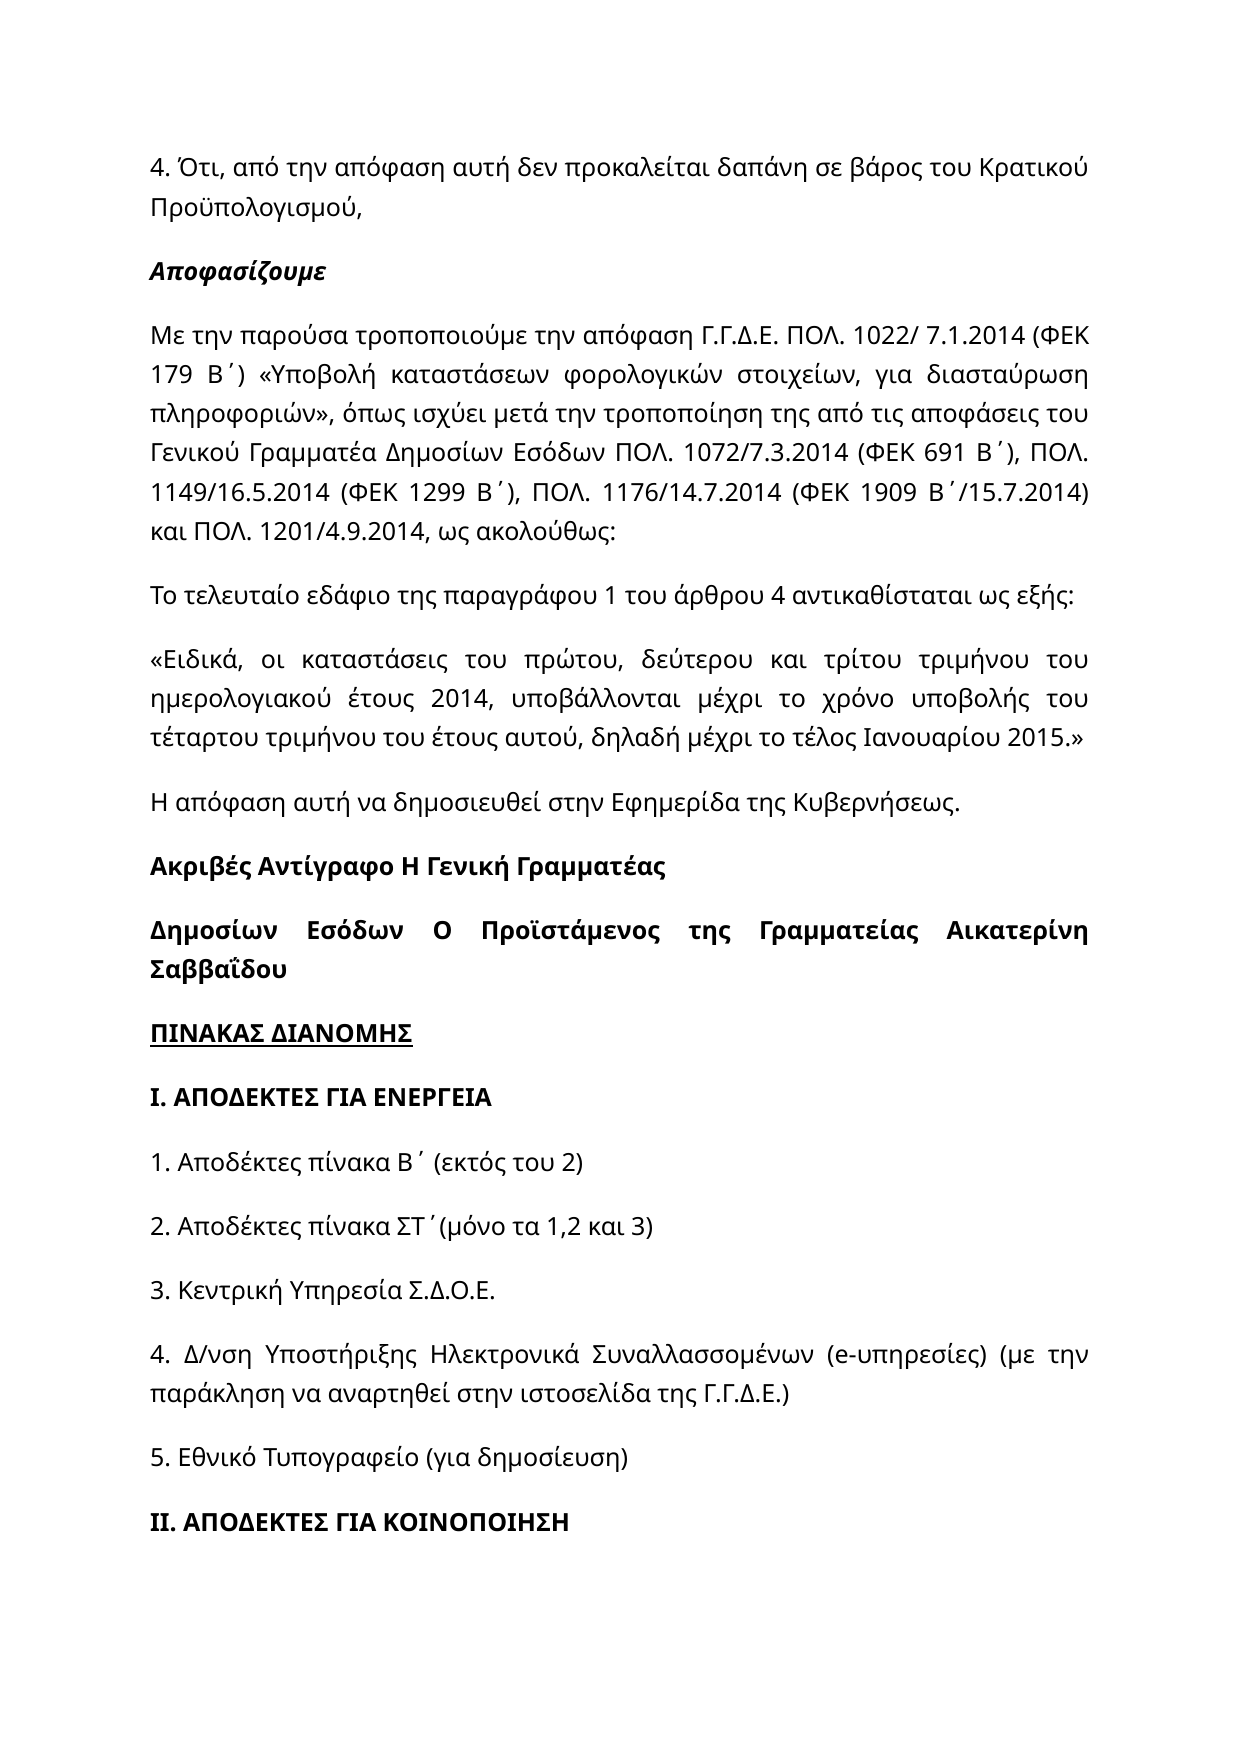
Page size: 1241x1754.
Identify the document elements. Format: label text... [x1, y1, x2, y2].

text Αποφασίζουμε [150, 253, 1090, 287]
text 5. Εθνικό Τυπογραφείο (για δημοσίευση) [150, 1440, 1090, 1474]
text Ακριβές Αντίγραφο Η Γενική Γραμματέας [150, 848, 1090, 882]
text ΠΙΝΑΚΑΣ ΔΙΑΝΟΜΗΣ [150, 1016, 1090, 1050]
text «Ειδικά, οι καταστάσεις του πρώτου, δεύτερου και τρίτου τριμήνου του ημερολογιακού έτους 2014, υποβάλλονται μέχρι το χρόνο υποβολής του τέταρτου τριμήνου του έτους αυτού, δηλαδή μέχρι το τέλος Ιανουαρίου 2015.» [150, 642, 1090, 754]
text 1. Αποδέκτες πίνακα Β΄ (εκτός του 2) [150, 1144, 1090, 1178]
text 2. Αποδέκτες πίνακα ΣΤ΄(μόνο τα 1,2 και 3) [150, 1208, 1090, 1242]
text Ι. ΑΠΟΔΕΚΤΕΣ ΓΙΑ ΕΝΕΡΓΕΙΑ [150, 1080, 1090, 1114]
text Το τελευταίο εδάφιο της παραγράφου 1 του άρθρου 4 αντικαθίσταται ως εξής: [150, 577, 1090, 612]
text Δημοσίων Εσόδων Ο Προϊστάμενος της Γραμματείας Αικατερίνη Σαββαΐδου [150, 912, 1090, 986]
text 3. Κεντρική Υπηρεσία Σ.Δ.Ο.Ε. [150, 1272, 1090, 1307]
text 4. Δ/νση Υποστήριξης Ηλεκτρονικά Συναλλασσομένων (e-υπηρεσίες) (με την παράκληση να αναρτηθεί στην ιστοσελίδα της Γ.Γ.Δ.Ε.) [150, 1337, 1090, 1410]
text 4. Ότι, από την απόφαση αυτή δεν προκαλείται δαπάνη σε βάρος του Κρατικού Προϋπολογισμού, [150, 150, 1090, 223]
text Με την παρούσα τροποποιούμε την απόφαση Γ.Γ.Δ.Ε. ΠΟΛ. 1022/ 7.1.2014 (ΦΕΚ 179 Β΄) «Υποβολή καταστάσεων φορολογικών στοιχείων, για διασταύρωση πληροφοριών», όπως ισχύει μετά την τροποποίηση της από τις αποφάσεις του Γενικού Γραμματέα Δημοσίων Εσόδων ΠΟΛ. 1072/7.3.2014 (ΦΕΚ 691 Β΄), ΠΟΛ. 1149/16.5.2014 (ΦΕΚ 1299 Β΄), ΠΟΛ. 1176/14.7.2014 (ΦΕΚ 1909 Β΄/15.7.2014) και ΠΟΛ. 1201/4.9.2014, ως ακολούθως: [150, 317, 1090, 547]
text ΙΙ. ΑΠΟΔΕΚΤΕΣ ΓΙΑ ΚΟΙΝΟΠΟΙΗΣΗ [150, 1504, 1090, 1538]
text Η απόφαση αυτή να δημοσιευθεί στην Εφημερίδα της Κυβερνήσεως. [150, 784, 1090, 818]
